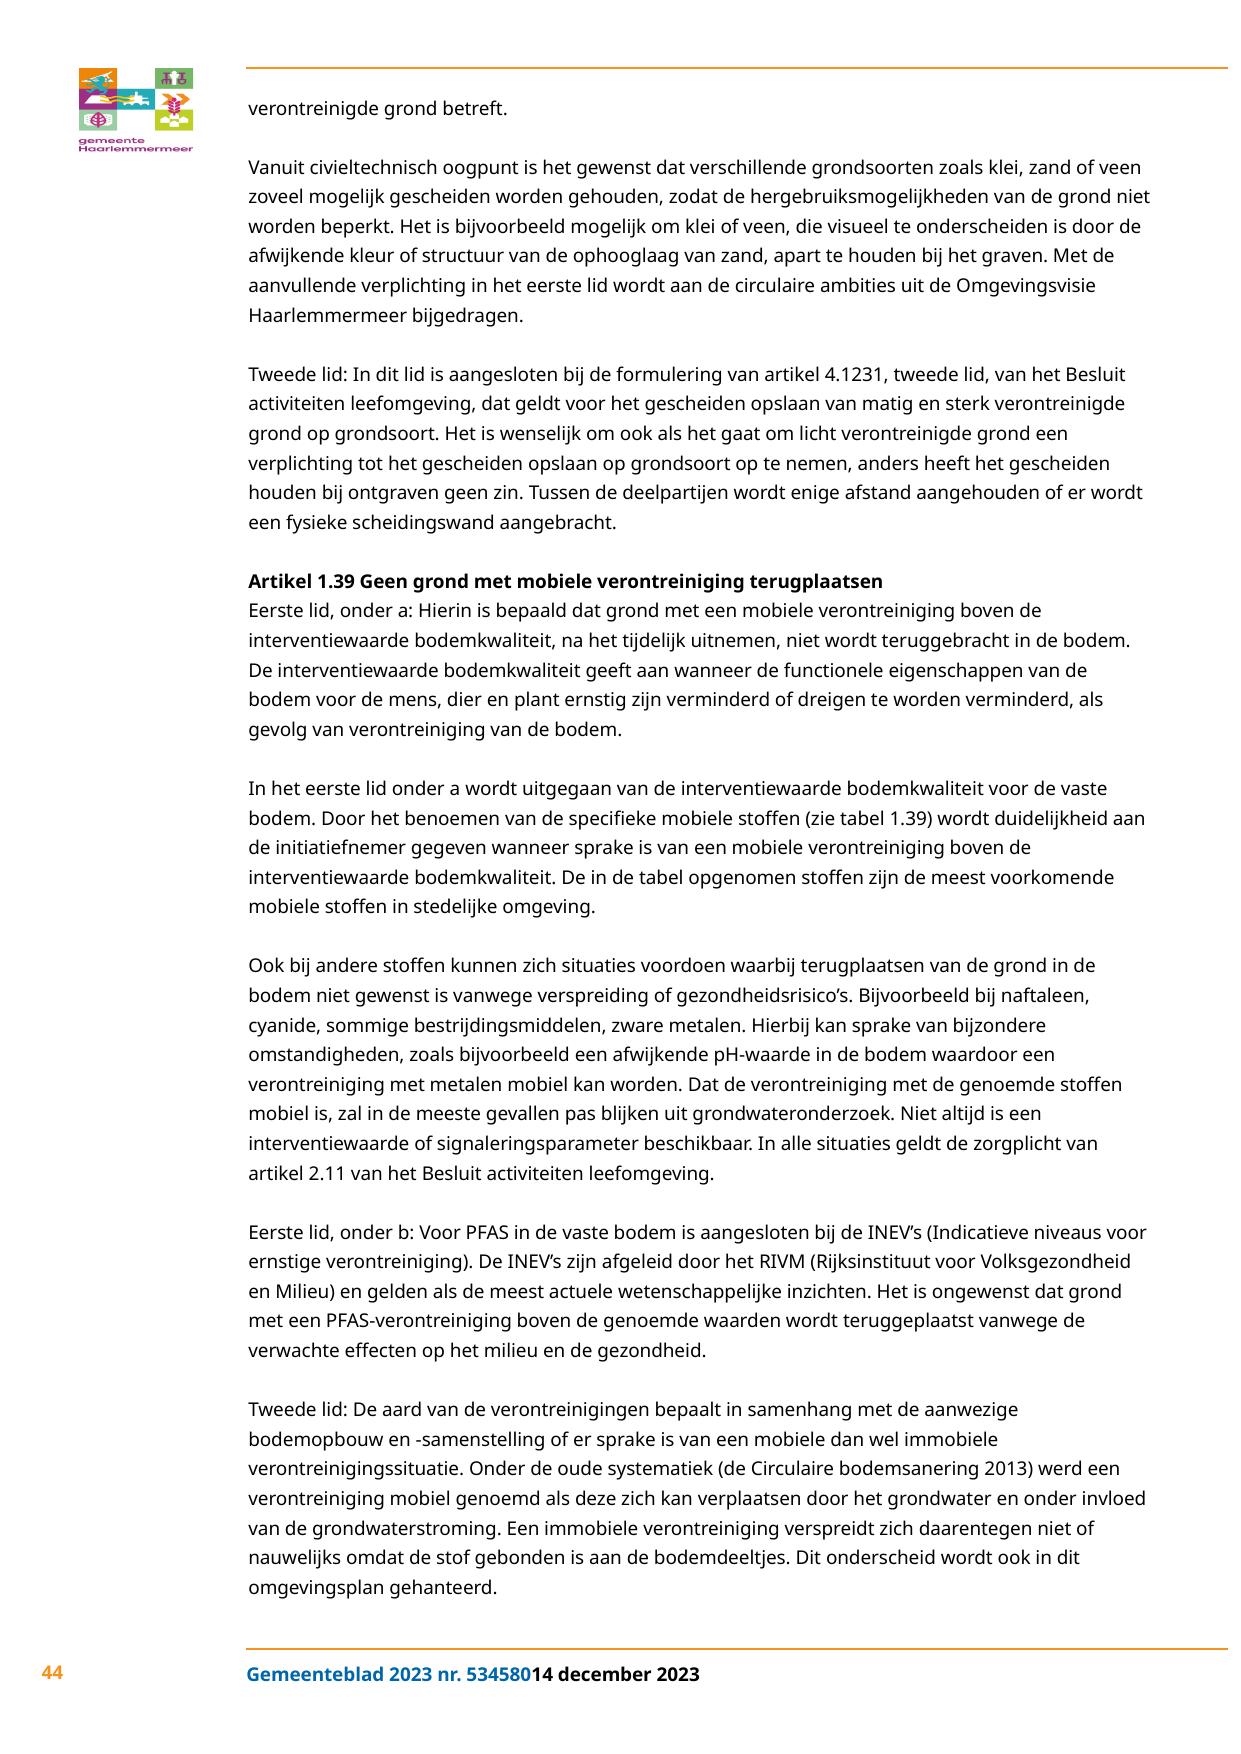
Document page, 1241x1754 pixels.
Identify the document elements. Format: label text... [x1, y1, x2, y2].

text Ook bij andere stoffen kunnen zich situaties voordoen waarbij terugplaatsen van de grond in de bodem niet gewenst is vanwege verspreiding of gezondheidsrisico’s. Bijvoorbeeld bij naftaleen, cyanide, sommige bestrijdingsmiddelen, zware metalen. Hierbij kan sprake van bijzondere omstandigheden, zoals bijvoorbeeld een afwijkende pH-waarde in de bodem waardoor een verontreiniging met metalen mobiel kan worden. Dat de verontreiniging met de genoemde stoffen mobiel is, zal in de meeste gevallen pas blijken uit grondwateronderzoek. Niet altijd is een interventiewaarde of signaleringsparameter beschikbaar. In alle situaties geldt de zorgplicht van artikel 2.11 van het Besluit activiteiten leefomgeving. [248, 953, 1152, 1186]
text Artikel 1.39 Geen grond met mobiele verontreiniging terugplaatsen [248, 568, 1152, 594]
text verontreinigde grond betreft. [248, 95, 1152, 121]
text Tweede lid: De aard van de verontreinigingen bepaalt in samenhang met de aanwezige bodemopbouw en -samenstelling of er sprake is van een mobiele dan wel immobiele verontreinigingssituatie. Onder de oude systematiek (de Circulaire bodemsanering 2013) werd een verontreiniging mobiel genoemd als deze zich kan verplaatsen door het grondwater en onder invloed van de grondwaterstroming. Een immobiele verontreiniging verspreidt zich daarentegen niet of nauwelijks omdat de stof gebonden is aan de bodemdeeltjes. Dit onderscheid wordt ook in dit omgevingsplan gehanteerd. [248, 1396, 1152, 1600]
text Eerste lid, onder a: Hierin is bepaald dat grond met een mobiele verontreiniging boven de interventiewaarde bodemkwaliteit, na het tijdelijk uitnemen, niet wordt teruggebracht in de bodem. De interventiewaarde bodemkwaliteit geeft aan wanneer de functionele eigenschappen van de bodem voor de mens, dier en plant ernstig zijn verminderd of dreigen te worden verminderd, als gevolg van verontreiniging van de bodem. [248, 598, 1152, 742]
text Eerste lid, onder b: Voor PFAS in de vaste bodem is aangesloten bij de INEV’s (Indicatieve niveaus voor ernstige verontreiniging). De INEV’s zijn afgeleid door het RIVM (Rijksinstituut voor Volksgezondheid en Milieu) en gelden als de meest actuele wetenschappelijke inzichten. Het is ongewenst dat grond met een PFAS-verontreiniging boven de genoemde waarden wordt teruggeplaatst vanwege de verwachte effecten op het milieu en de gezondheid. [248, 1219, 1152, 1363]
text In het eerste lid onder a wordt uitgegaan van de interventiewaarde bodemkwaliteit voor de vaste bodem. Door het benoemen van de specifieke mobiele stoffen (zie tabel 1.39) wordt duidelijkheid aan de initiatiefnemer gegeven wanneer sprake is van een mobiele verontreiniging boven de interventiewaarde bodemkwaliteit. De in de tabel opgenomen stoffen zijn de meest voorkomende mobiele stoffen in stedelijke omgeving. [248, 775, 1152, 919]
picture [41, 47, 231, 172]
text Vanuit civieltechnisch oogpunt is het gewenst dat verschillende grondsoorten zoals klei, zand of veen zoveel mogelijk gescheiden worden gehouden, zodat de hergebruiksmogelijkheden van de grond niet worden beperkt. Het is bijvoorbeeld mogelijk om klei of veen, die visueel te onderscheiden is door de afwijkende kleur of structuur van de ophooglaag van zand, apart te houden bij het graven. Met de aanvullende verplichting in het eerste lid wordt aan de circulaire ambities uit de Omgevingsvisie Haarlemmermeer bijgedragen. [248, 154, 1152, 328]
text Tweede lid: In dit lid is aangesloten bij de formulering van artikel 4.1231, tweede lid, van het Besluit activiteiten leefomgeving, dat geldt voor het gescheiden opslaan van matig en sterk verontreinigde grond op grondsoort. Het is wenselijk om ook als het gaat om licht verontreinigde grond een verplichting tot het gescheiden opslaan op grondsoort op te nemen, anders heeft het gescheiden houden bij ontgraven geen zin. Tussen de deelpartijen wordt enige afstand aangehouden of er wordt een fysieke scheidingswand aangebracht. [248, 361, 1152, 535]
